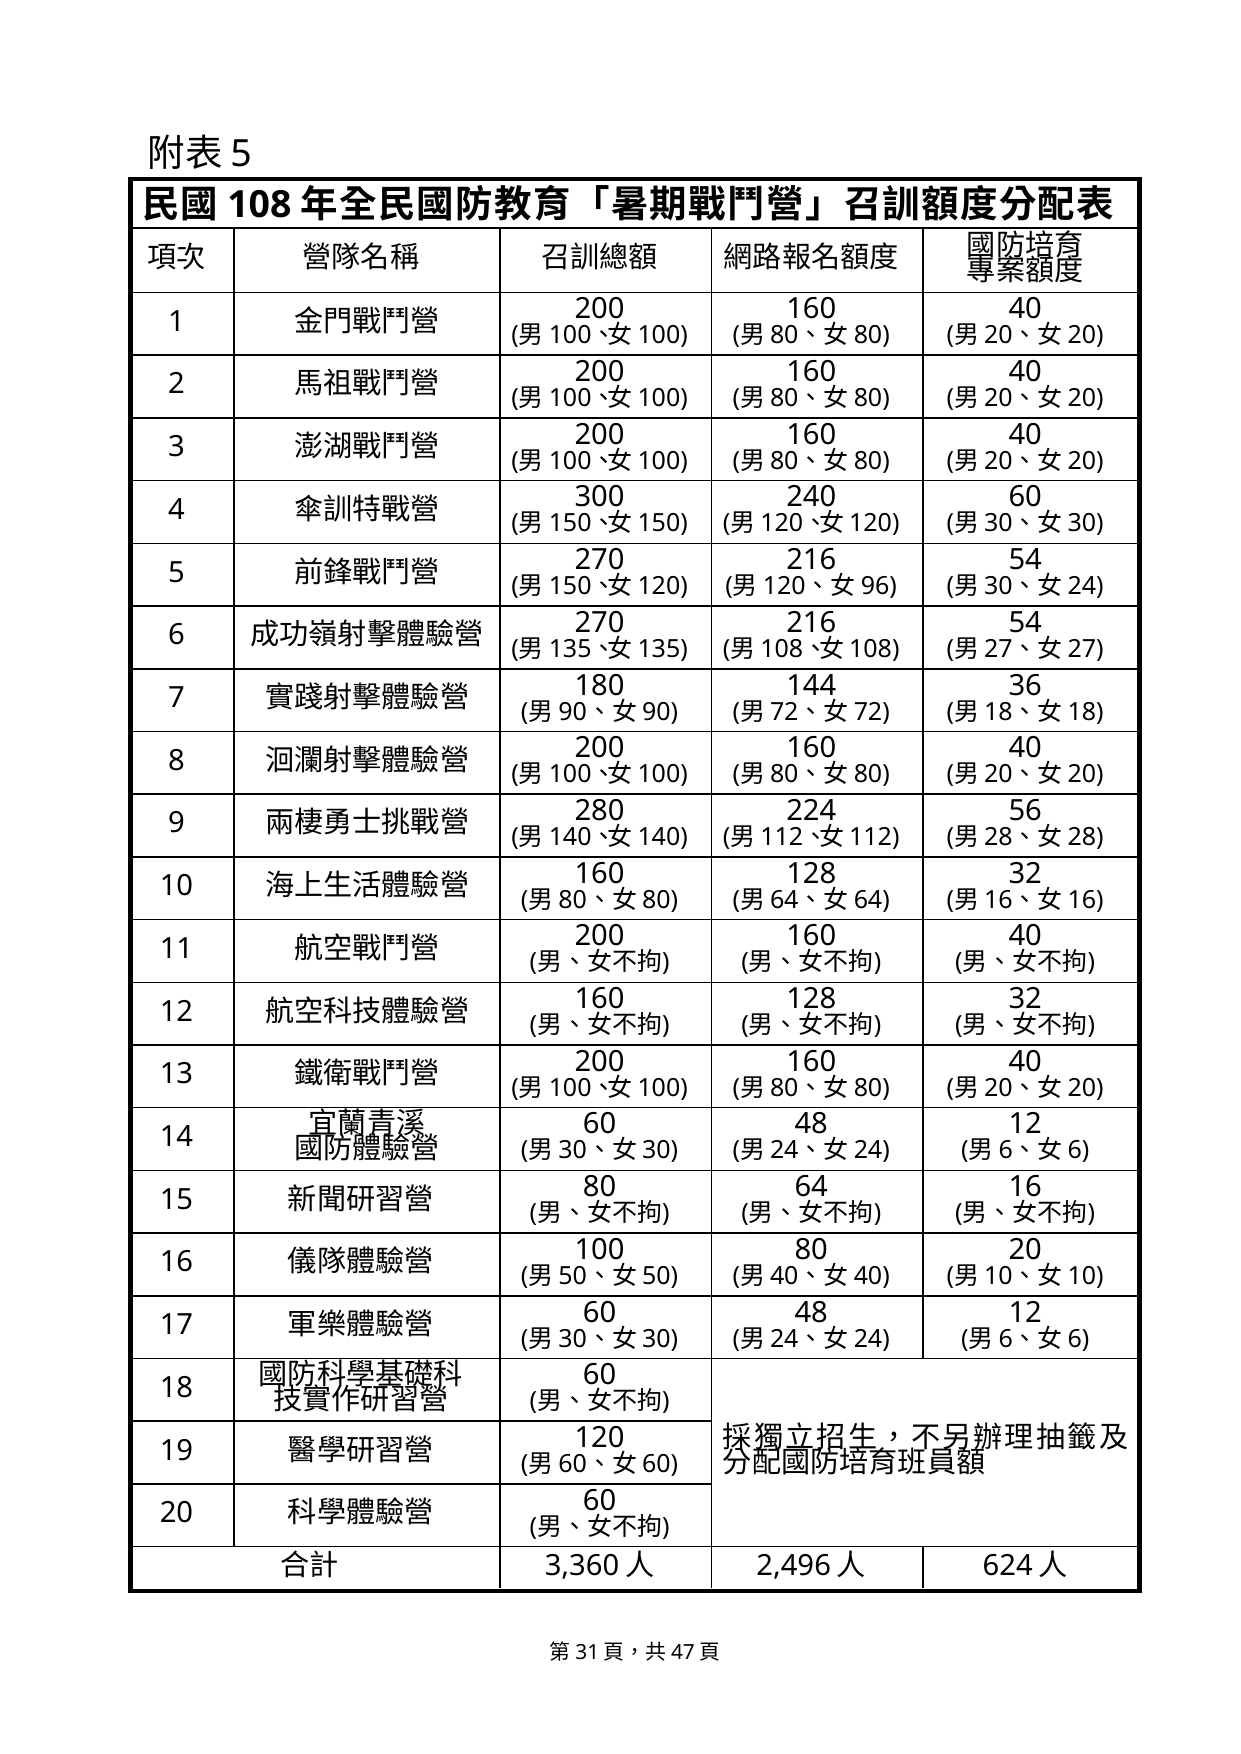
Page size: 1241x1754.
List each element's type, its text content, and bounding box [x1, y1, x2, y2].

table_cell 60 (男30、女30) [501, 1108, 711, 1169]
table_cell 合計 [133, 1547, 499, 1588]
table_cell 40 (男20、女20) [924, 1046, 1137, 1107]
table_cell 180 (男90、女90) [501, 670, 711, 731]
table_cell 13 [133, 1046, 233, 1107]
table_cell 國防培育 專案額度 [924, 229, 1137, 292]
table_cell 160 (男80、女80) [712, 419, 922, 480]
table_cell 240 (男120、女120) [712, 481, 922, 542]
table_cell 19 [133, 1422, 233, 1483]
table_cell 10 [133, 858, 233, 919]
table_cell 160 (男80、女80) [712, 293, 922, 354]
table_cell 新聞研習營 [235, 1171, 499, 1232]
table_cell 160 (男80、女80) [712, 1046, 922, 1107]
table_cell 海上生活體驗營 [235, 858, 499, 919]
text 附表5 [148, 127, 1109, 177]
table_cell 20 (男10、女10) [924, 1234, 1137, 1295]
table_cell 120 (男60、女60) [501, 1422, 711, 1483]
table_cell 160 (男80、女80) [501, 858, 711, 919]
table_cell 216 (男108、女108) [712, 607, 922, 668]
table_cell 300 (男150、女150) [501, 481, 711, 542]
table_cell 48 (男24、女24) [712, 1297, 922, 1358]
table_cell 128 (男64、女64) [712, 858, 922, 919]
table_cell 160 (男80、女80) [712, 356, 922, 417]
table_cell 儀隊體驗營 [235, 1234, 499, 1295]
table_cell 3,360人 [501, 1547, 711, 1588]
table_cell 200 (男100、女100) [501, 293, 711, 354]
table_cell 160 (男、女不拘) [712, 920, 922, 981]
table_cell 160 (男80、女80) [712, 732, 922, 793]
table_cell 3 [133, 419, 233, 480]
table_cell 馬祖戰鬥營 [235, 356, 499, 417]
table_cell 4 [133, 481, 233, 542]
table_cell 澎湖戰鬥營 [235, 419, 499, 480]
table_header 民國108年全民國防教育「暑期戰鬥營」召訓額度分配表 [133, 181, 1137, 227]
table_cell 醫學研習營 [235, 1422, 499, 1483]
table_cell 12 [133, 983, 233, 1044]
table_cell 國防科學基礎科技實作研習營 [235, 1359, 499, 1420]
table_cell 60 (男、女不拘) [501, 1359, 711, 1420]
table_cell 40 (男20、女20) [924, 356, 1137, 417]
table_cell 128 (男、女不拘) [712, 983, 922, 1044]
table_cell 54 (男27、女27) [924, 607, 1137, 668]
table_cell 16 (男、女不拘) [924, 1171, 1137, 1232]
table_cell 8 [133, 732, 233, 793]
table_cell 兩棲勇士挑戰營 [235, 795, 499, 856]
table_cell 12 (男6、女6) [924, 1108, 1137, 1169]
table_cell 航空戰鬥營 [235, 920, 499, 981]
table_cell 宜蘭青溪 國防體驗營 [235, 1108, 499, 1169]
table_cell 40 (男20、女20) [924, 293, 1137, 354]
table_cell 7 [133, 670, 233, 731]
table_cell 200 (男100、女100) [501, 732, 711, 793]
table_cell 32 (男16、女16) [924, 858, 1137, 919]
table_cell 54 (男30、女24) [924, 544, 1137, 605]
table_cell 200 (男、女不拘) [501, 920, 711, 981]
table_cell 36 (男18、女18) [924, 670, 1137, 731]
table_cell 網路報名額度 [712, 229, 922, 292]
table_cell 200 (男100、女100) [501, 1046, 711, 1107]
table_cell 60 (男30、女30) [501, 1297, 711, 1358]
table_cell 6 [133, 607, 233, 668]
table_cell 金門戰鬥營 [235, 293, 499, 354]
table_cell 2 [133, 356, 233, 417]
table_cell 15 [133, 1171, 233, 1232]
table_cell 航空科技體驗營 [235, 983, 499, 1044]
table_cell 12 (男6、女6) [924, 1297, 1137, 1358]
table_cell 160 (男、女不拘) [501, 983, 711, 1044]
table_cell 召訓總額 [501, 229, 711, 292]
table_cell 11 [133, 920, 233, 981]
table_cell 60 (男、女不拘) [501, 1485, 711, 1546]
table_cell 5 [133, 544, 233, 605]
table_cell 80 (男、女不拘) [501, 1171, 711, 1232]
table_cell 60 (男30、女30) [924, 481, 1137, 542]
table_cell 100 (男50、女50) [501, 1234, 711, 1295]
table_cell 鐵衛戰鬥營 [235, 1046, 499, 1107]
table_cell 成功嶺射擊體驗營 [235, 607, 499, 668]
table_cell 200 (男100、女100) [501, 356, 711, 417]
table_cell 200 (男100、女100) [501, 419, 711, 480]
table_cell 56 (男28、女28) [924, 795, 1137, 856]
table_cell 80 (男40、女40) [712, 1234, 922, 1295]
table_cell 營隊名稱 [235, 229, 499, 292]
table_cell 280 (男140、女140) [501, 795, 711, 856]
table_cell 144 (男72、女72) [712, 670, 922, 731]
table_cell 40 (男20、女20) [924, 732, 1137, 793]
table_cell 項次 [133, 229, 233, 292]
table_cell 採獨立招生，不另辦理抽籤及分配國防培育班員額 [712, 1359, 1137, 1546]
table_cell 科學體驗營 [235, 1485, 499, 1546]
table_cell 270 (男135、女135) [501, 607, 711, 668]
table_cell 64 (男、女不拘) [712, 1171, 922, 1232]
table_cell 48 (男24、女24) [712, 1108, 922, 1169]
table_cell 14 [133, 1108, 233, 1169]
table_cell 32 (男、女不拘) [924, 983, 1137, 1044]
table_cell 624人 [924, 1547, 1137, 1588]
table_cell 20 [133, 1485, 233, 1546]
table_cell 40 (男20、女20) [924, 419, 1137, 480]
table_cell 16 [133, 1234, 233, 1295]
table_cell 9 [133, 795, 233, 856]
table_cell 17 [133, 1297, 233, 1358]
table_cell 224 (男112、女112) [712, 795, 922, 856]
table_cell 軍樂體驗營 [235, 1297, 499, 1358]
table_cell 傘訓特戰營 [235, 481, 499, 542]
table_cell 前鋒戰鬥營 [235, 544, 499, 605]
table_cell 洄瀾射擊體驗營 [235, 732, 499, 793]
table_cell 實踐射擊體驗營 [235, 670, 499, 731]
table_cell 2,496人 [712, 1547, 922, 1588]
table_cell 270 (男150、女120) [501, 544, 711, 605]
table_cell 18 [133, 1359, 233, 1420]
table_cell 1 [133, 293, 233, 354]
table_cell 216 (男120、女96) [712, 544, 922, 605]
table_cell 40 (男、女不拘) [924, 920, 1137, 981]
